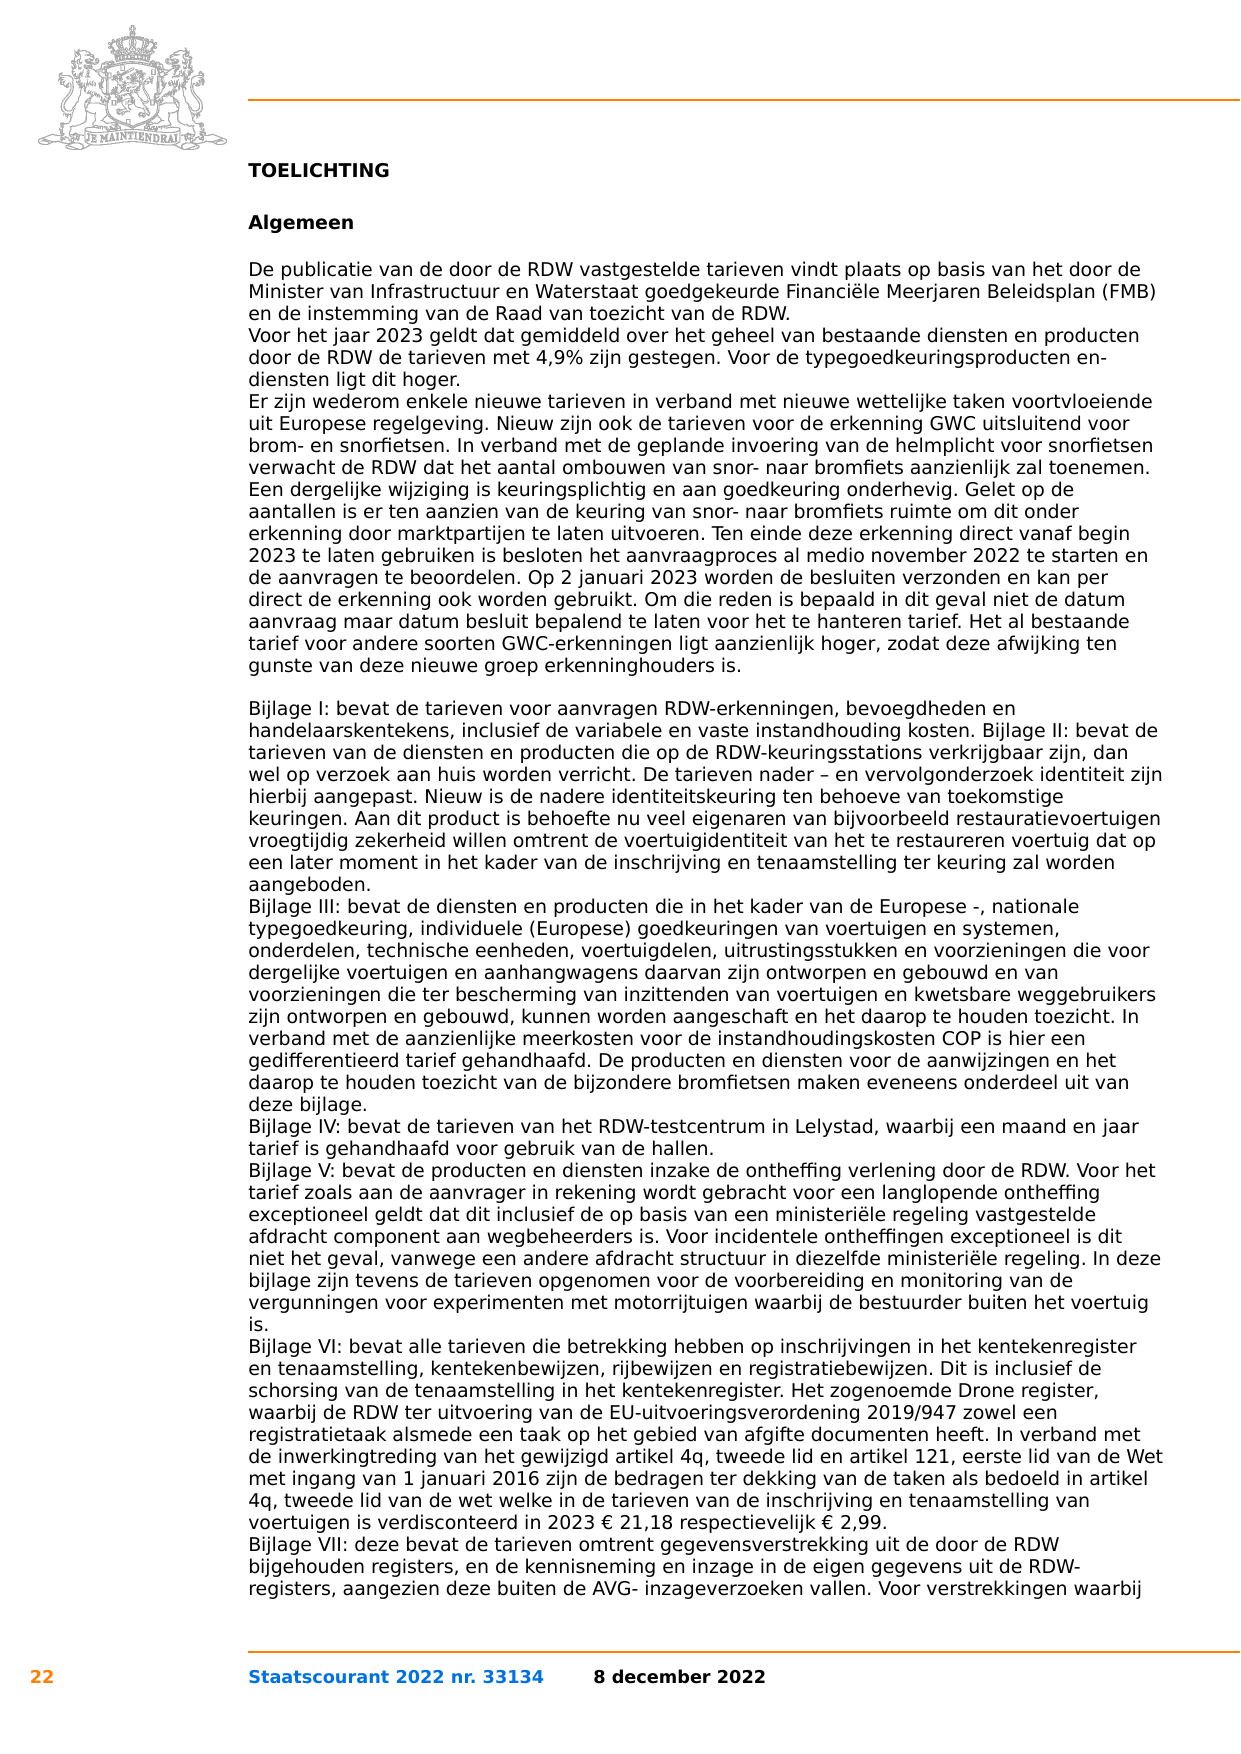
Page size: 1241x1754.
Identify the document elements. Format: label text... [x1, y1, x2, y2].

text Bijlage III: bevat de diensten en producten die in het kader van de Europese -, nationale typegoedkeuring, individuele (Europese) goedkeuringen van voertuigen en systemen, onderdelen, technische eenheden, voertuigdelen, uitrustingsstukken en voorzieningen die voor dergelijke voertuigen en aanhangwagens daarvan zijn ontworpen en gebouwd en van voorzieningen die ter bescherming van inzittenden van voertuigen en kwetsbare weggebruikers zijn ontworpen en gebouwd, kunnen worden aangeschaft en het daarop te houden toezicht. In verband met de aanzienlijke meerkosten voor de instandhoudingskosten COP is hier een gedifferentieerd tarief gehandhaafd. De producten en diensten voor de aanwijzingen en het daarop te houden toezicht van de bijzondere bromfietsen maken eveneens onderdeel uit van deze bijlage. [248, 896, 1163, 1116]
text De publicatie van de door de RDW vastgestelde tarieven vindt plaats op basis van het door de Minister van Infrastructuur en Waterstaat goedgekeurde Financiële Meerjaren Beleidsplan (FMB) en de instemming van de Raad van toezicht van de RDW. [248, 259, 1163, 325]
subtitle Algemeen [248, 212, 1163, 234]
text Bijlage VI: bevat alle tarieven die betrekking hebben op inschrijvingen in het kentekenregister en tenaamstelling, kentekenbewijzen, rijbewijzen en registratiebewijzen. Dit is inclusief de schorsing van de tenaamstelling in het kentekenregister. Het zogenoemde Drone register, waarbij de RDW ter uitvoering van de EU-uitvoeringsverordening 2019/947 zowel een registratietaak alsmede een taak op het gebied van afgifte documenten heeft. In verband met de inwerkingtreding van het gewijzigd artikel 4q, tweede lid en artikel 121, eerste lid van de Wet met ingang van 1 januari 2016 zijn de bedragen ter dekking van de taken als bedoeld in artikel 4q, tweede lid van de wet welke in de tarieven van de inschrijving en tenaamstelling van voertuigen is verdisconteerd in 2023 € 21,18 respectievelijk € 2,99. [248, 1336, 1163, 1533]
text Bijlage VII: deze bevat de tarieven omtrent gegevensverstrekking uit de door de RDW bijgehouden registers, en de kennisneming en inzage in de eigen gegevens uit de RDW-registers, aangezien deze buiten de AVG- inzageverzoeken vallen. Voor verstrekkingen waarbij [248, 1533, 1163, 1599]
text Voor het jaar 2023 geldt dat gemiddeld over het geheel van bestaande diensten en producten door de RDW de tarieven met 4,9% zijn gestegen. Voor de typegoedkeuringsproducten en- diensten ligt dit hoger. [248, 325, 1163, 391]
text Bijlage V: bevat de producten en diensten inzake de ontheffing verlening door de RDW. Voor het tarief zoals aan de aanvrager in rekening wordt gebracht voor een langlopende ontheffing exceptioneel geldt dat dit inclusief de op basis van een ministeriële regeling vastgestelde afdracht component aan wegbeheerders is. Voor incidentele ontheffingen exceptioneel is dit niet het geval, vanwege een andere afdracht structuur in diezelfde ministeriële regeling. In deze bijlage zijn tevens de tarieven opgenomen voor de voorbereiding en monitoring van de vergunningen voor experimenten met motorrijtuigen waarbij de bestuurder buiten het voertuig is. [248, 1160, 1163, 1336]
picture [38, 25, 227, 150]
text Bijlage I: bevat de tarieven voor aanvragen RDW-erkenningen, bevoegdheden en handelaarskentekens, inclusief de variabele en vaste instandhouding kosten. Bijlage II: bevat de tarieven van de diensten en producten die op de RDW-keuringsstations verkrijgbaar zijn, dan wel op verzoek aan huis worden verricht. De tarieven nader – en vervolgonderzoek identiteit zijn hierbij aangepast. Nieuw is de nadere identiteitskeuring ten behoeve van toekomstige keuringen. Aan dit product is behoefte nu veel eigenaren van bijvoorbeeld restauratievoertuigen vroegtijdig zekerheid willen omtrent de voertuigidentiteit van het te restaureren voertuig dat op een later moment in het kader van de inschrijving en tenaamstelling ter keuring zal worden aangeboden. [248, 698, 1163, 896]
subtitle TOELICHTING [248, 160, 1163, 182]
text Bijlage IV: bevat de tarieven van het RDW-testcentrum in Lelystad, waarbij een maand en jaar tarief is gehandhaafd voor gebruik van de hallen. [248, 1116, 1163, 1160]
text Er zijn wederom enkele nieuwe tarieven in verband met nieuwe wettelijke taken voortvloeiende uit Europese regelgeving. Nieuw zijn ook de tarieven voor de erkenning GWC uitsluitend voor brom- en snorfietsen. In verband met de geplande invoering van de helmplicht voor snorfietsen verwacht de RDW dat het aantal ombouwen van snor- naar bromfiets aanzienlijk zal toenemen. Een dergelijke wijziging is keuringsplichtig en aan goedkeuring onderhevig. Gelet op de aantallen is er ten aanzien van de keuring van snor- naar bromfiets ruimte om dit onder erkenning door marktpartijen te laten uitvoeren. Ten einde deze erkenning direct vanaf begin 2023 te laten gebruiken is besloten het aanvraagproces al medio november 2022 te starten en de aanvragen te beoordelen. Op 2 januari 2023 worden de besluiten verzonden en kan per direct de erkenning ook worden gebruikt. Om die reden is bepaald in dit geval niet de datum aanvraag maar datum besluit bepalend te laten voor het te hanteren tarief. Het al bestaande tarief voor andere soorten GWC-erkenningen ligt aanzienlijk hoger, zodat deze afwijking ten gunste van deze nieuwe groep erkenninghouders is. [248, 391, 1163, 676]
